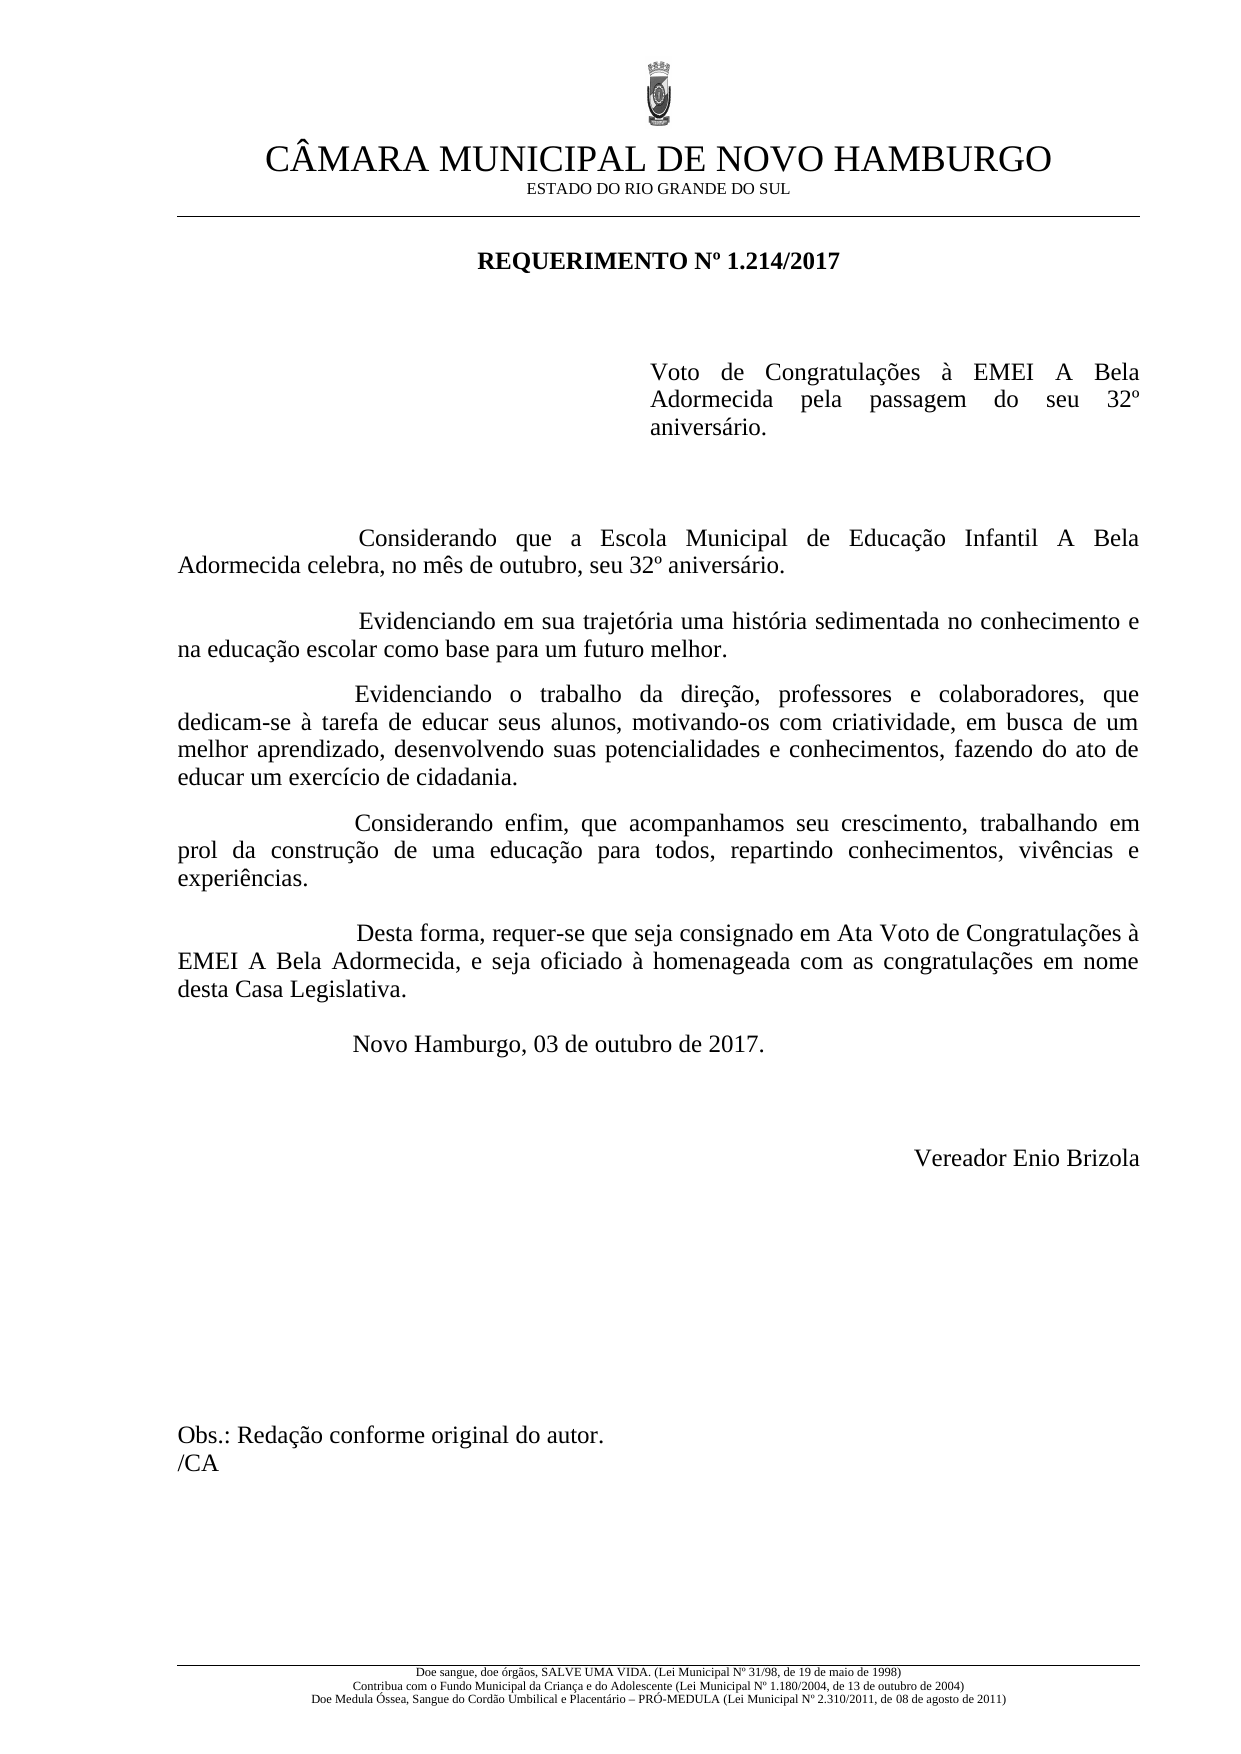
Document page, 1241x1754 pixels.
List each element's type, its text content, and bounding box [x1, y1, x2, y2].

text Considerando enfim, que acompanhamos seu crescimento, trabalhando em prol da construção de uma educação para todos, repartindo conhecimentos, vivências e experiências. [177, 809, 1140, 892]
list Novo Hamburgo, 03 de outubro de 2017. [177, 1030, 1140, 1058]
text Vereador Enio Brizola [177, 1144, 1140, 1172]
text REQUERIMENTO Nº 1.214/2017 [177, 247, 1140, 274]
text Obs.: Redação conforme original do autor. [177, 1421, 1140, 1449]
text Voto de Congratulações à EMEI A Bela Adormecida pela passagem do seu 32º aniversário. [650, 358, 1140, 441]
text Considerando que a Escola Municipal de Educação Infantil A Bela Adormecida celebra, no mês de outubro, seu 32º aniversário. [177, 524, 1140, 579]
text Desta forma, requer-se que seja consignado em Ata Voto de Congratulações à EMEI A Bela Adormecida, e seja oficiado à homenageada com as congratulações em nome desta Casa Legislativa. [177, 919, 1140, 1003]
text /CA [177, 1449, 1140, 1477]
text Evidenciando o trabalho da direção, professores e colaboradores, que dedicam-se à tarefa de educar seus alunos, motivando-os com criatividade, em busca de um melhor aprendizado, desenvolvendo suas potencialidades e conhecimentos, fazendo do ato de educar um exercício de cidadania. [177, 680, 1140, 791]
text Evidenciando em sua trajetória uma história sedimentada no conhecimento e na educação escolar como base para um futuro melhor. [177, 607, 1140, 662]
